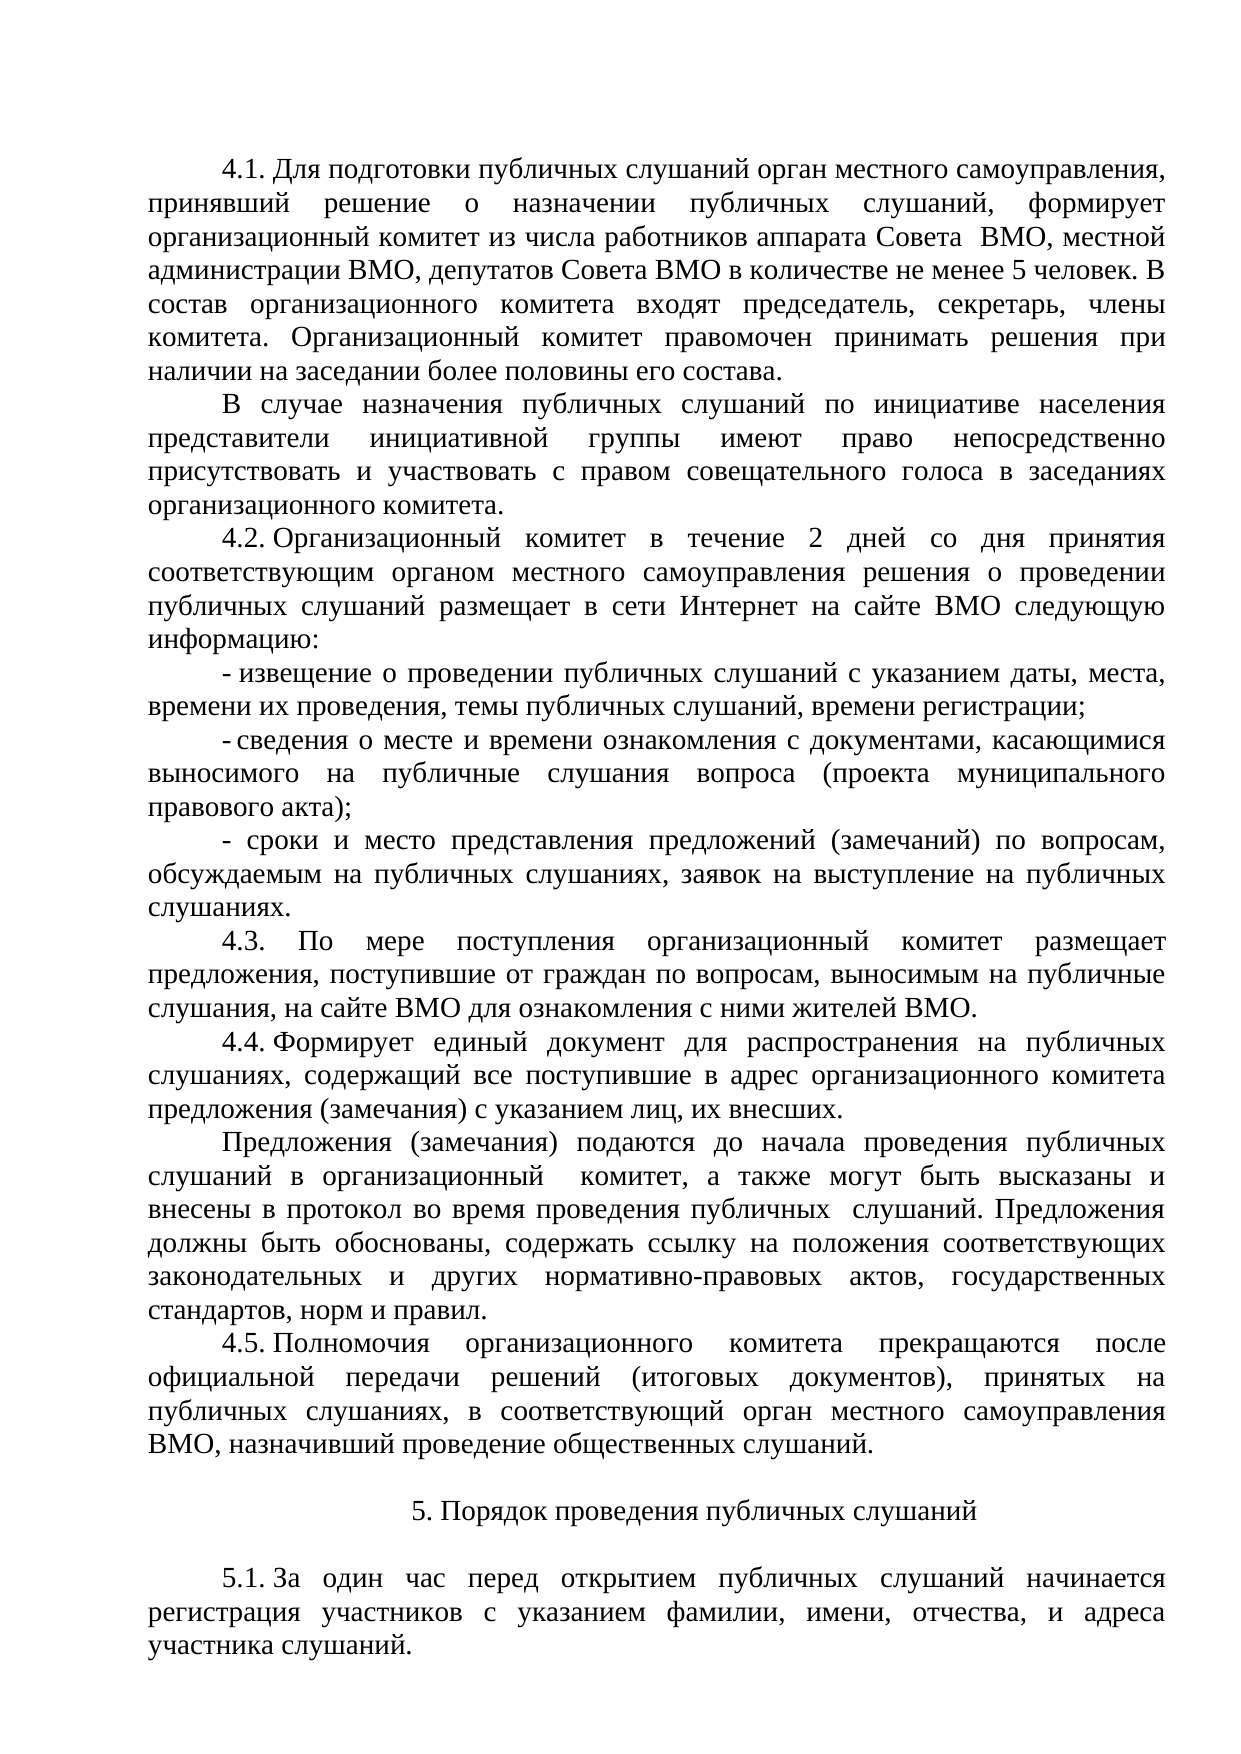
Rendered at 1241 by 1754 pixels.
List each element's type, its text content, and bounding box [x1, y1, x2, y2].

text 4.4. Формирует единый документ для распространения на публичных слушаниях, содержащий все поступившие в адрес организационного комитета предложения (замечания) с указанием лиц, их внесших. [148, 1024, 1167, 1124]
text 4.1. Для подготовки публичных слушаний орган местного самоуправления, принявший решение о назначении публичных слушаний, формирует организационный комитет из числа работников аппарата Совета ВМО, местной администрации ВМО, депутатов Совета ВМО в количестве не менее 5 человек. В состав организационного комитета входят председатель, секретарь, члены комитета. Организационный комитет правомочен принимать решения при наличии на заседании более половины его состава. [148, 152, 1167, 386]
text 4.2. Организационный комитет в течение 2 дней со дня принятия соответствующим органом местного самоуправления решения о проведении публичных слушаний размещает в сети Интернет на сайте ВМО следующую информацию: [148, 521, 1167, 655]
text В случае назначения публичных слушаний по инициативе населения представители инициативной группы имеют право непосредственно присутствовать и участвовать с правом совещательного голоса в заседаниях организационного комитета. [148, 386, 1167, 521]
text 4.3. По мере поступления организационный комитет размещает предложения, поступившие от граждан по вопросам, выносимым на публичные слушания, на сайте ВМО для ознакомления с ними жителей ВМО. [148, 923, 1167, 1024]
text 5. Порядок проведения публичных слушаний [148, 1493, 1167, 1527]
text 4.5. Полномочия организационного комитета прекращаются после официальной передачи решений (итоговых документов), принятых на публичных слушаниях, в соответствующий орган местного самоуправления ВМО, назначивший проведение общественных слушаний. [148, 1326, 1167, 1460]
text - извещение о проведении публичных слушаний с указанием даты, места, времени их проведения, темы публичных слушаний, времени регистрации; [148, 655, 1167, 722]
text - сроки и место представления предложений (замечаний) по вопросам, обсуждаемым на публичных слушаниях, заявок на выступление на публичных слушаниях. [148, 822, 1167, 923]
text - сведения о месте и времени ознакомления с документами, касающимися выносимого на публичные слушания вопроса (проекта муниципального правового акта); [148, 722, 1167, 822]
text 5.1. За один час перед открытием публичных слушаний начинается регистрация участников с указанием фамилии, имени, отчества, и адреса участника слушаний. [148, 1560, 1167, 1661]
text Предложения (замечания) подаются до начала проведения публичных слушаний в организационный комитет, а также могут быть высказаны и внесены в протокол во время проведения публичных слушаний. Предложения должны быть обоснованы, содержать ссылку на положения соответствующих законодательных и других нормативно-правовых актов, государственных стандартов, норм и правил. [148, 1124, 1167, 1326]
